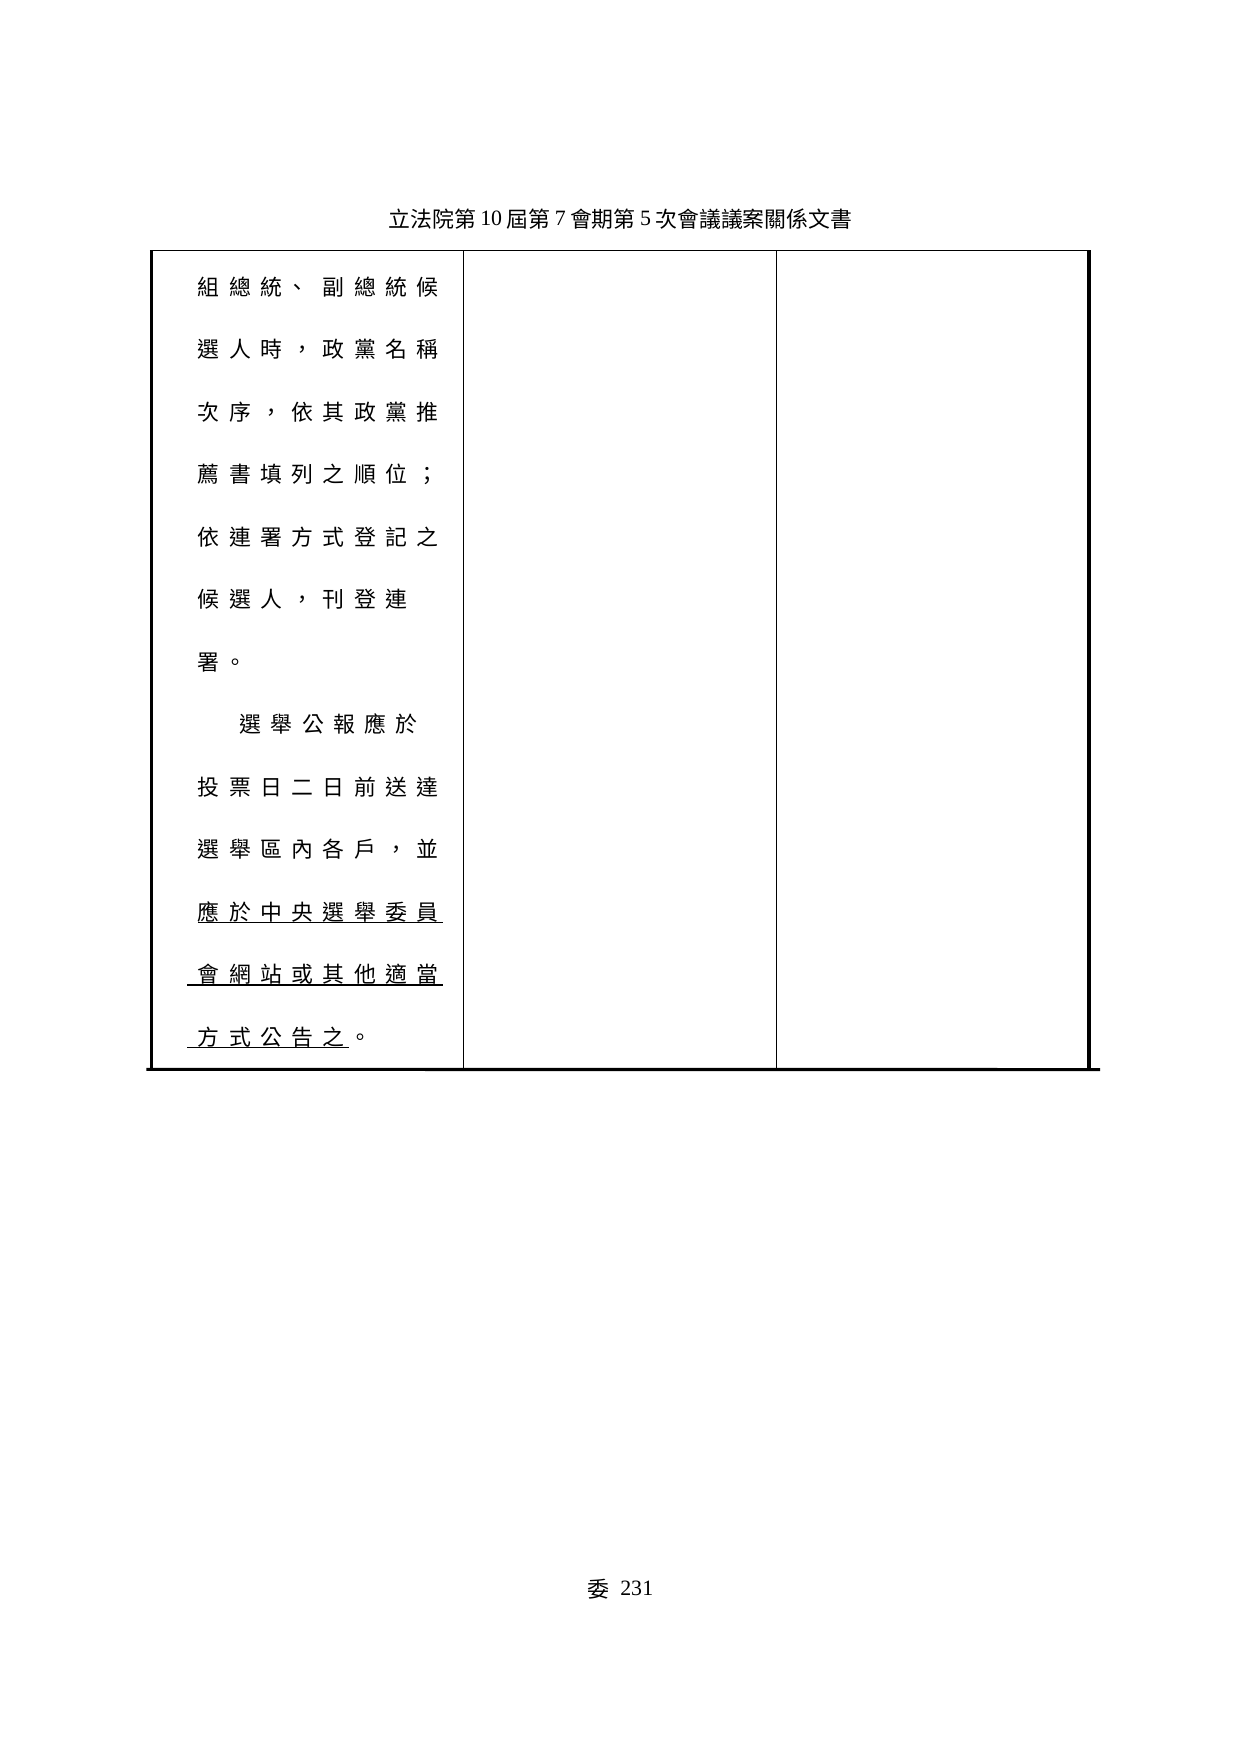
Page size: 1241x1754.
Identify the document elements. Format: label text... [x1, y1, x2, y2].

table_cell 組總統、副總統候選人時，政黨名稱次序，依其政黨推薦書填列之順位；依連署方式登記之候選人，刊登連署。 選舉公報應於投票日二日前送達選舉區內各戶，並應於中央選舉委員會網站或其他適當方式公告之。 [153, 251, 463, 1067]
table_cell [464, 251, 776, 1067]
table_cell [777, 251, 1087, 1068]
